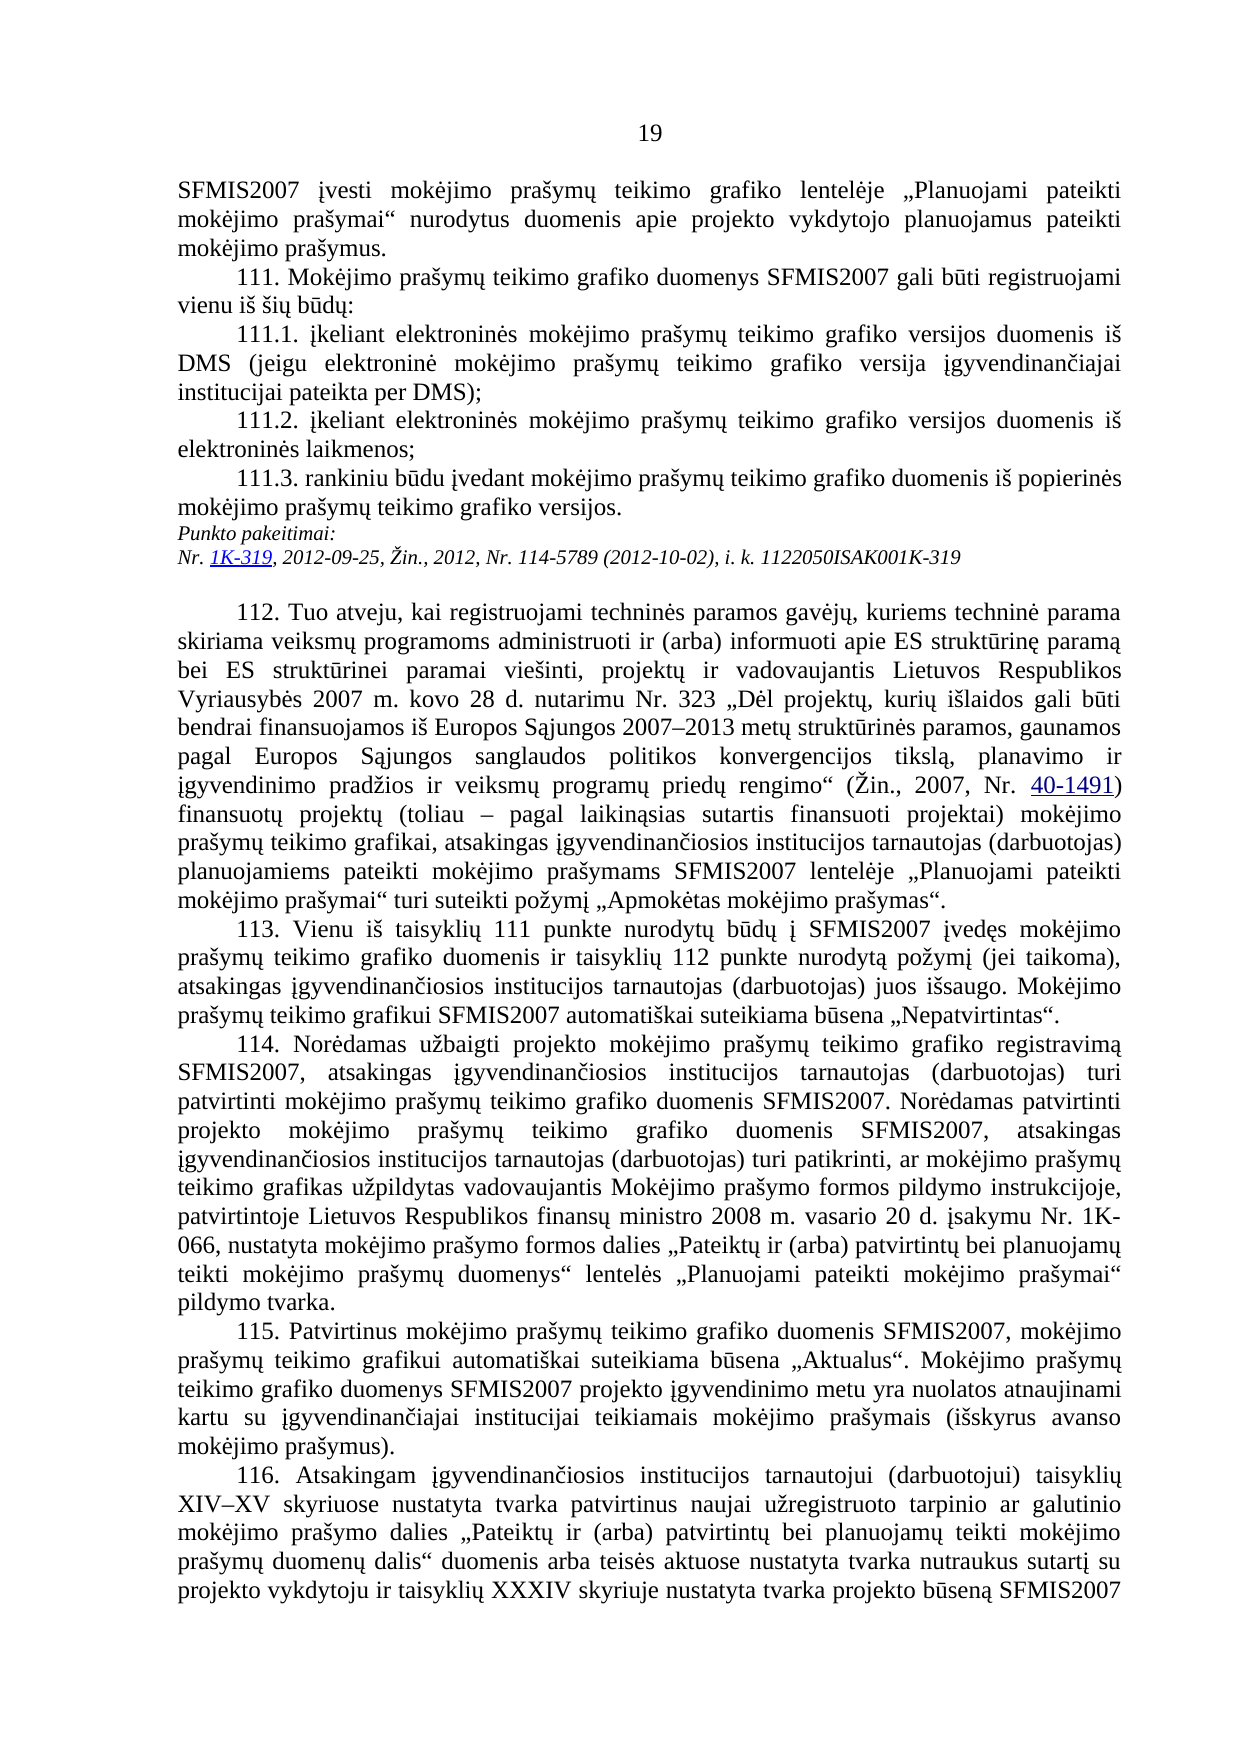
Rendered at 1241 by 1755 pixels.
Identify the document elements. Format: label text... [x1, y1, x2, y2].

text Punkto pakeitimai: [177, 521, 1122, 545]
text 111.3. rankiniu būdu įvedant mokėjimo prašymų teikimo grafiko duomenis iš popierinės mokėjimo prašymų teikimo grafiko versijos. [177, 463, 1122, 521]
text 113. Vienu iš taisyklių 111 punkte nurodytų būdų į SFMIS2007 įvedęs mokėjimo prašymų teikimo grafiko duomenis ir taisyklių 112 punkte nurodytą požymį (jei taikoma), atsakingas įgyvendinančiosios institucijos tarnautojas (darbuotojas) juos išsaugo. Mokėjimo prašymų teikimo grafikui SFMIS2007 automatiškai suteikiama būsena „Nepatvirtintas“. [177, 914, 1122, 1029]
text 114. Norėdamas užbaigti projekto mokėjimo prašymų teikimo grafiko registravimą SFMIS2007, atsakingas įgyvendinančiosios institucijos tarnautojas (darbuotojas) turi patvirtinti mokėjimo prašymų teikimo grafiko duomenis SFMIS2007. Norėdamas patvirtinti projekto mokėjimo prašymų teikimo grafiko duomenis SFMIS2007, atsakingas įgyvendinančiosios institucijos tarnautojas (darbuotojas) turi patikrinti, ar mokėjimo prašymų teikimo grafikas užpildytas vadovaujantis Mokėjimo prašymo formos pildymo instrukcijoje, patvirtintoje Lietuvos Respublikos finansų ministro 2008 m. vasario 20 d. įsakymu Nr. 1K-066, nustatyta mokėjimo prašymo formos dalies „Pateiktų ir (arba) patvirtintų bei planuojamų teikti mokėjimo prašymų duomenys“ lentelės „Planuojami pateikti mokėjimo prašymai“ pildymo tvarka. [177, 1029, 1122, 1316]
text Nr. 1K-319, 2012-09-25, Žin., 2012, Nr. 114-5789 (2012-10-02), i. k. 1122050ISAK001K-319 [177, 545, 1122, 569]
text 115. Patvirtinus mokėjimo prašymų teikimo grafiko duomenis SFMIS2007, mokėjimo prašymų teikimo grafikui automatiškai suteikiama būsena „Aktualus“. Mokėjimo prašymų teikimo grafiko duomenys SFMIS2007 projekto įgyvendinimo metu yra nuolatos atnaujinami kartu su įgyvendinančiajai institucijai teikiamais mokėjimo prašymais (išskyrus avanso mokėjimo prašymus). [177, 1316, 1122, 1460]
text 111.2. įkeliant elektroninės mokėjimo prašymų teikimo grafiko versijos duomenis iš elektroninės laikmenos; [177, 406, 1122, 463]
text 116. Atsakingam įgyvendinančiosios institucijos tarnautojui (darbuotojui) taisyklių XIV–XV skyriuose nustatyta tvarka patvirtinus naujai užregistruoto tarpinio ar galutinio mokėjimo prašymo dalies „Pateiktų ir (arba) patvirtintų bei planuojamų teikti mokėjimo prašymų duomenų dalis“ duomenis arba teisės aktuose nustatyta tvarka nutraukus sutartį su projekto vykdytoju ir taisyklių XXXIV skyriuje nustatyta tvarka projekto būseną SFMIS2007 [177, 1460, 1122, 1604]
text 111.1. įkeliant elektroninės mokėjimo prašymų teikimo grafiko versijos duomenis iš DMS (jeigu elektroninė mokėjimo prašymų teikimo grafiko versija įgyvendinančiajai institucijai pateikta per DMS); [177, 319, 1122, 406]
text 112. Tuo atveju, kai registruojami techninės paramos gavėjų, kuriems techninė parama skiriama veiksmų programoms administruoti ir (arba) informuoti apie ES struktūrinę paramą bei ES struktūrinei paramai viešinti, projektų ir vadovaujantis Lietuvos Respublikos Vyriausybės 2007 m. kovo 28 d. nutarimu Nr. 323 „Dėl projektų, kurių išlaidos gali būti bendrai finansuojamos iš Europos Sąjungos 2007–2013 metų struktūrinės paramos, gaunamos pagal Europos Sąjungos sanglaudos politikos konvergencijos tikslą, planavimo ir įgyvendinimo pradžios ir veiksmų programų priedų rengimo“ (Žin., 2007, Nr. 40-1491) finansuotų projektų (toliau – pagal laikinąsias sutartis finansuoti projektai) mokėjimo prašymų teikimo grafikai, atsakingas įgyvendinančiosios institucijos tarnautojas (darbuotojas) planuojamiems pateikti mokėjimo prašymams SFMIS2007 lentelėje „Planuojami pateikti mokėjimo prašymai“ turi suteikti požymį „Apmokėtas mokėjimo prašymas“. [177, 597, 1122, 914]
text SFMIS2007 įvesti mokėjimo prašymų teikimo grafiko lentelėje „Planuojami pateikti mokėjimo prašymai“ nurodytus duomenis apie projekto vykdytojo planuojamus pateikti mokėjimo prašymus. [177, 176, 1122, 262]
text 111. Mokėjimo prašymų teikimo grafiko duomenys SFMIS2007 gali būti registruojami vienu iš šių būdų: [177, 262, 1122, 319]
